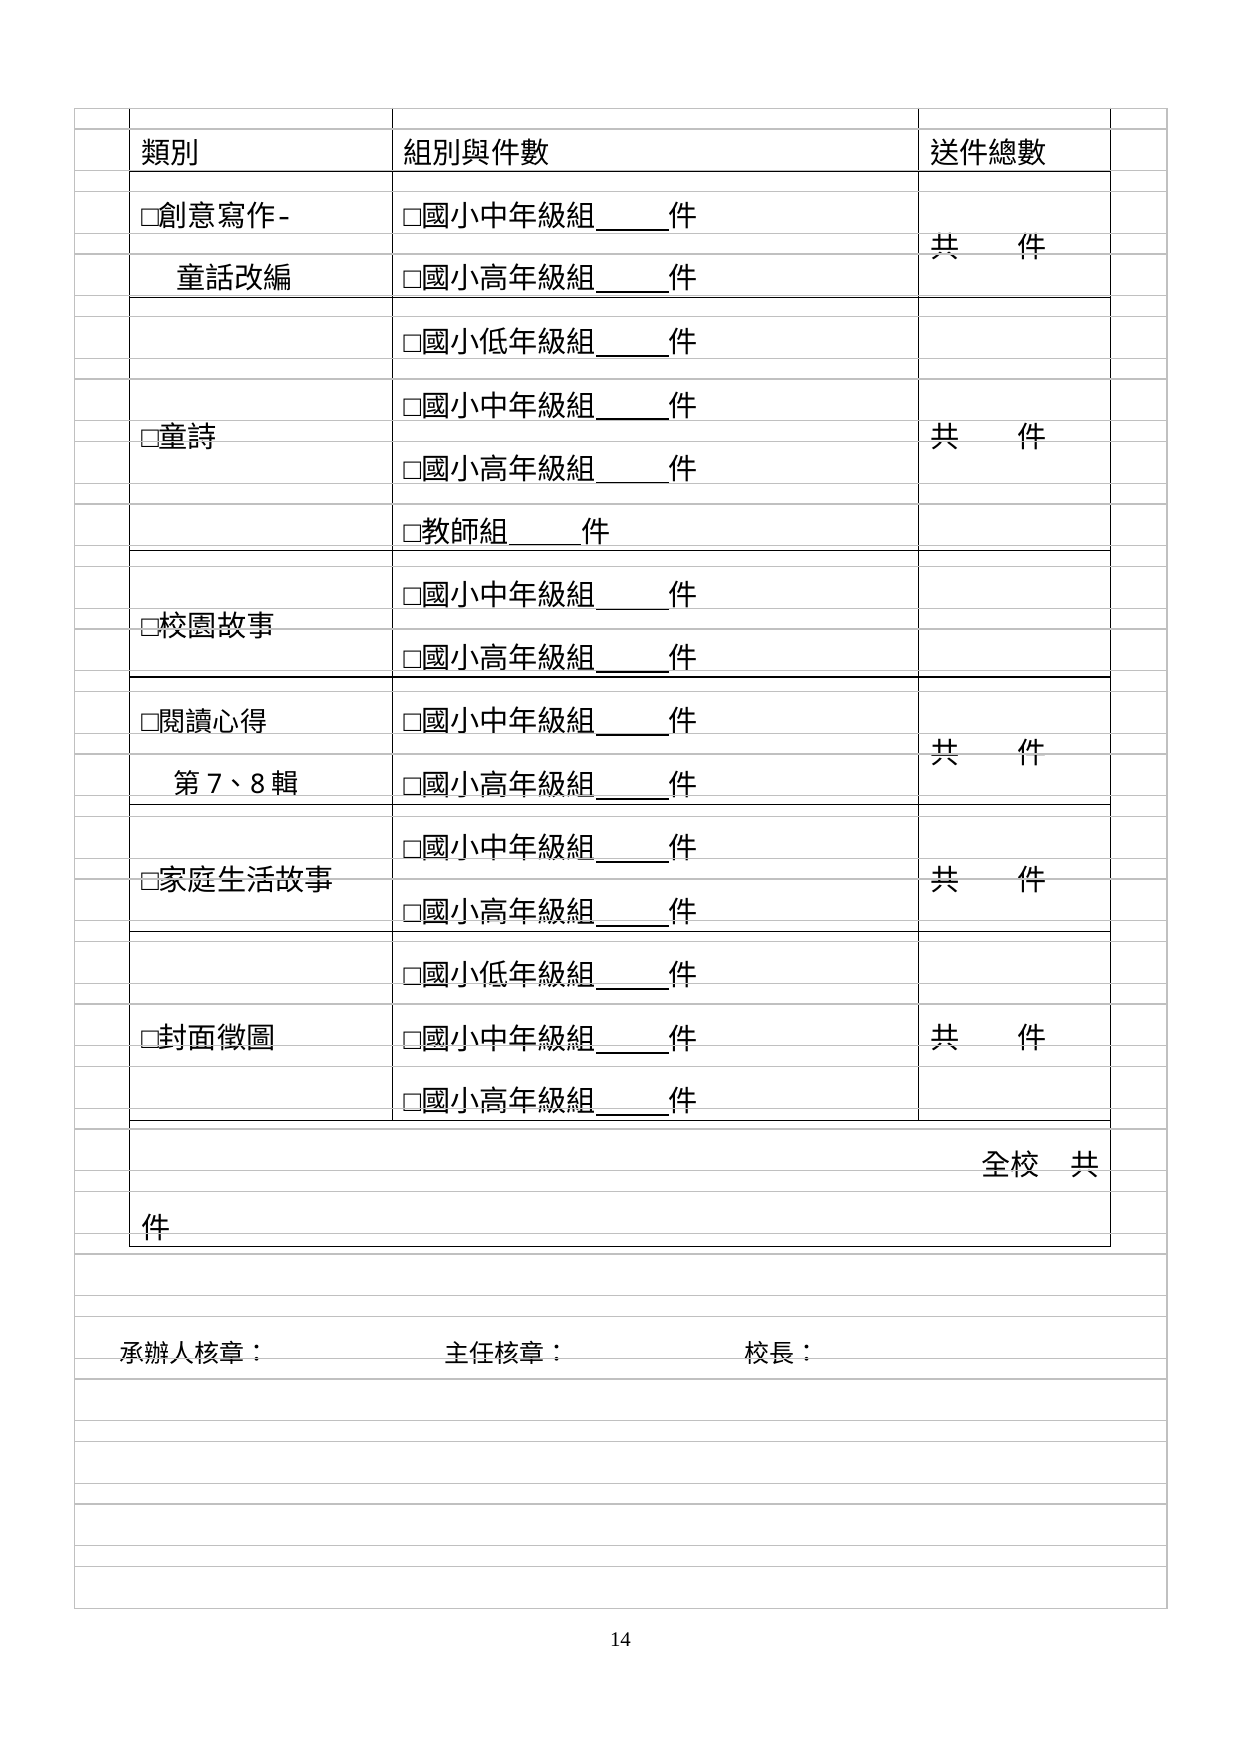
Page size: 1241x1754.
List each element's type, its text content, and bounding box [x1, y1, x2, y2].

table_cell □國小中年級組 件 [393, 380, 918, 420]
table_cell 共 件 [919, 734, 1110, 753]
table_cell 共 件 [1024, 234, 1035, 253]
table_cell □國小低年級組 件 [393, 317, 918, 358]
table_cell □家庭生活故事 [130, 859, 392, 878]
table_cell 共 件 [919, 172, 1110, 191]
table_cell □童詩 [130, 484, 392, 503]
table_cell [393, 551, 918, 566]
table_cell [130, 172, 392, 191]
table_cell □封面徵圖 [130, 1046, 392, 1066]
table_cell □國小低年級組 件 [404, 969, 419, 983]
table_cell 共 件 [919, 359, 1110, 378]
table_cell □童詩 [130, 546, 392, 550]
table_cell 共 件 [919, 880, 1110, 920]
table_cell 共 件 [919, 921, 1110, 931]
table_cell 共 件 [919, 1109, 1110, 1120]
table_cell □校園故事 [142, 620, 157, 628]
table_cell [393, 546, 918, 550]
table_cell 共 件 [919, 1067, 1110, 1108]
table_cell 全校 共 件 [130, 1121, 1110, 1128]
table_cell □封面徵圖 [142, 1032, 157, 1045]
table_cell 共 件 [919, 192, 1110, 233]
table_cell □國小低年級組 件 [426, 964, 446, 983]
table_cell □童詩 [130, 421, 392, 441]
table_cell 共 件 [919, 692, 1110, 733]
table_cell □校園故事 [130, 567, 392, 608]
table_cell [393, 484, 918, 503]
table_cell [393, 678, 918, 691]
table_cell [393, 796, 918, 803]
table_cell □校園故事 [130, 671, 392, 676]
table_cell [393, 805, 918, 816]
table_cell □國小高年級組 件 [426, 901, 446, 920]
table_cell [130, 678, 392, 691]
table_cell [393, 859, 918, 867]
table_cell □封面徵圖 [130, 1109, 392, 1120]
table_cell 共 件 [919, 380, 1110, 420]
table_cell 共 件 [919, 234, 1024, 253]
table_cell □教師組 件 [393, 505, 918, 545]
table_cell 共 件 [919, 755, 1110, 795]
table_cell 全校 共 件 [130, 1192, 1110, 1233]
table_header 組別與件數 [393, 130, 918, 170]
table_cell 共 件 [919, 255, 1110, 295]
table_header [393, 109, 918, 128]
table_cell [393, 424, 918, 441]
table_cell [393, 609, 918, 628]
table_cell □國小高年級組 件 [393, 630, 918, 670]
table_cell □封面徵圖 [130, 932, 392, 941]
table_cell □國小高年級組 件 [393, 442, 918, 483]
table_cell 共 件 [919, 1005, 1110, 1045]
table_cell □封面徵圖 [130, 942, 392, 983]
text 承辦人核章： 主任核章： 校長： [75, 1317, 1166, 1358]
table_cell 共 件 [919, 298, 1110, 316]
table_cell □國小高年級組 件 [393, 255, 918, 295]
table_cell 全校 共 件 [130, 1171, 1110, 1191]
text 承辦人核章： 主任核章： 校長： [75, 1310, 1166, 1316]
table_cell □家庭生活故事 [130, 805, 392, 816]
table_cell □封面徵圖 [130, 984, 392, 1003]
table_cell □國小中年級組 件 □國小高年級組 件 [393, 994, 918, 1003]
table_cell [393, 298, 918, 316]
table_cell □創意寫作- [130, 192, 392, 233]
table_cell □童詩 [130, 298, 392, 316]
table_cell □校園故事 [130, 609, 392, 628]
table_cell □國小中年級組 件 □國小高年級組 件 [393, 1005, 918, 1045]
table_cell [919, 567, 1110, 608]
table_cell □封面徵圖 [250, 1027, 271, 1045]
table_cell [919, 551, 1110, 566]
table_cell 共 件 [919, 859, 1110, 878]
table_cell [393, 234, 918, 253]
table_cell □校園故事 [130, 551, 392, 566]
table_cell 共 件 [919, 984, 1110, 1003]
table_cell □國小中年級組 件 □國小高年級組 件 [393, 1046, 918, 1066]
table_cell □閱讀心得 [130, 692, 392, 733]
table_cell □國小高年級組 件 [393, 867, 918, 878]
table_cell [393, 361, 918, 378]
table_cell □童詩 [130, 317, 392, 358]
table_cell [919, 609, 1110, 628]
table_cell [130, 734, 392, 753]
table_cell [130, 234, 392, 253]
table_header [919, 109, 1110, 128]
table_cell □國小高年級組 件 [393, 880, 918, 920]
table_cell □童詩 [130, 359, 392, 378]
table_cell □國小低年級組 件 [393, 984, 918, 994]
table_cell 共 件 [919, 421, 1110, 441]
table_cell □國小中年級組 件 [393, 192, 918, 233]
table_cell 第7、8輯 [130, 755, 392, 795]
table_cell □國小高年級組 件 [393, 921, 918, 931]
table_cell 共 件 [919, 942, 1110, 983]
table_cell □校園故事 [191, 615, 212, 628]
table_cell [919, 630, 1110, 670]
table_cell 共 件 [919, 484, 1110, 503]
table_cell 共 件 [919, 796, 1110, 803]
table_cell 全校 共 件 [130, 1234, 1110, 1246]
table_cell □國小中年級組 件 □國小高年級組 件 [393, 1109, 918, 1120]
table_cell 共 件 [919, 505, 1110, 545]
table_cell [130, 796, 392, 803]
table_cell □家庭生活故事 [130, 817, 392, 858]
table_cell 共 件 [919, 678, 1110, 691]
table_cell □國小低年級組 件 [393, 942, 918, 983]
table_cell 共 件 [1037, 234, 1110, 253]
table_cell 共 件 [919, 932, 1110, 941]
table_cell 全校 共 件 [988, 1153, 1003, 1161]
table_cell □國小中年級組 件 [393, 567, 918, 608]
table_header 送件總數 [919, 130, 1110, 170]
table_cell □童詩 [142, 431, 157, 441]
table_cell 全校 共 件 [130, 1130, 1110, 1170]
table_cell □國小中年級組 件 □國小高年級組 件 [393, 1067, 918, 1108]
table_cell □校園故事 [130, 630, 392, 670]
table_cell 共 件 [919, 805, 1110, 816]
table_cell [393, 671, 918, 676]
table_cell □國小中年級組 件 [393, 817, 918, 858]
table_cell 共 件 [940, 241, 949, 248]
table_cell □國小中年級組 件 [393, 692, 918, 733]
table_cell □童詩 [130, 380, 392, 420]
table_cell [393, 740, 918, 753]
table_cell 童話改編 [130, 255, 392, 295]
table_cell [393, 172, 918, 191]
table_cell 共 件 [919, 1046, 1110, 1066]
table_cell [919, 671, 1110, 676]
table_cell □家庭生活故事 [130, 880, 392, 920]
table_cell □家庭生活故事 [130, 921, 392, 931]
table_cell □封面徵圖 [130, 1005, 392, 1045]
table_cell □童詩 [130, 505, 392, 545]
table_cell 共 件 [919, 317, 1110, 358]
table_header 類別 [130, 130, 392, 170]
table_cell 共 件 [919, 546, 1110, 550]
table_header [130, 109, 392, 128]
table_cell □國小高年級組 件 [393, 755, 918, 795]
table_cell □封面徵圖 [130, 1067, 392, 1108]
table_cell [393, 734, 918, 740]
table_cell 共 件 [919, 442, 1110, 483]
table_cell □國小低年級組 件 [393, 932, 918, 941]
table_cell 共 件 [919, 817, 1110, 858]
text 承辦人核章： 主任核章： 校長： [75, 1359, 1166, 1372]
table_cell □國小高年級組 件 [404, 906, 419, 920]
table_cell □童詩 [130, 442, 392, 483]
table_cell □童詩 [142, 442, 157, 446]
